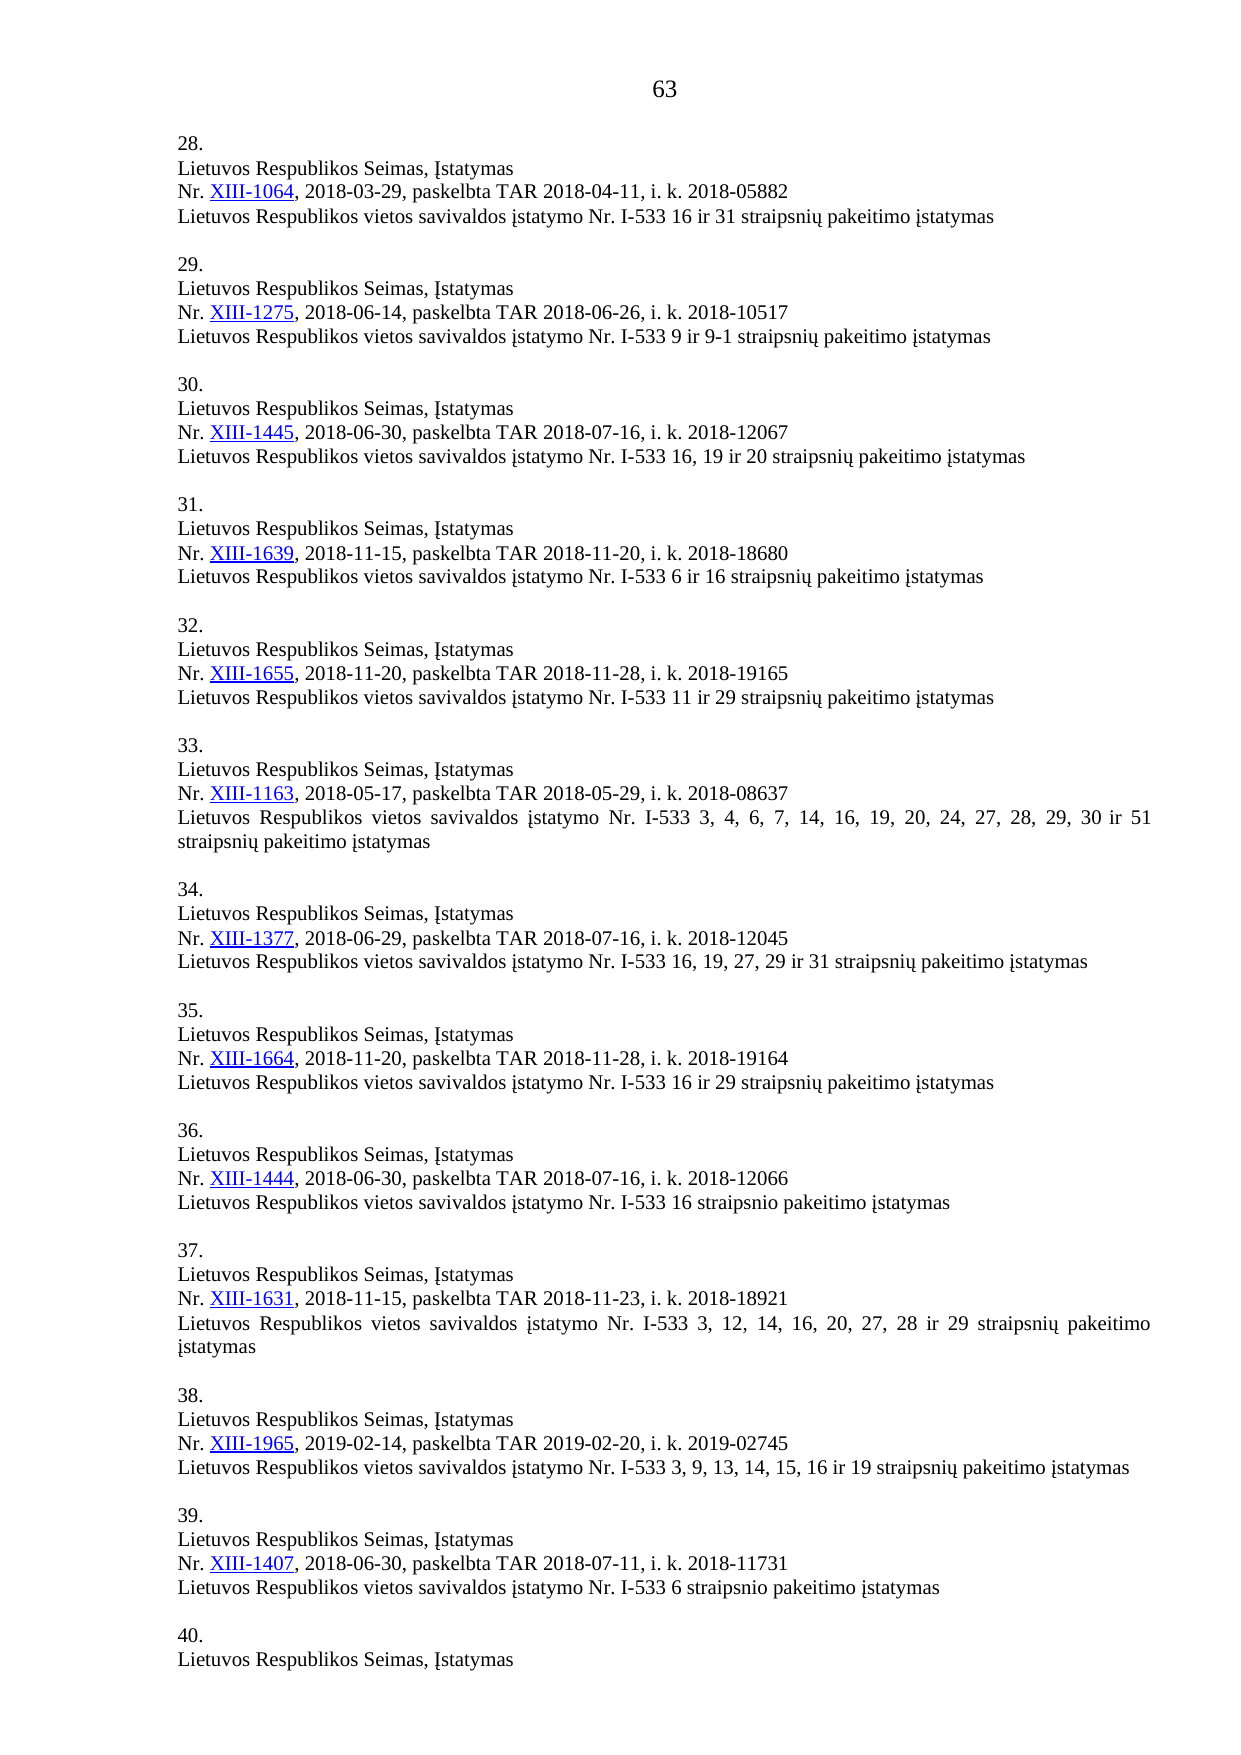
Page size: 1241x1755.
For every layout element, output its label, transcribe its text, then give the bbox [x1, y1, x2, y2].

text Lietuvos Respublikos Seimas, Įstatymas [177, 155, 1152, 179]
text Nr. XIII-1064, 2018-03-29, paskelbta TAR 2018-04-11, i. k. 2018-05882 [177, 179, 1152, 203]
text Lietuvos Respublikos Seimas, Įstatymas [177, 396, 1152, 420]
text Nr. XIII-1965, 2019-02-14, paskelbta TAR 2019-02-20, i. k. 2019-02745 [177, 1431, 1152, 1455]
text Lietuvos Respublikos vietos savivaldos įstatymo Nr. I-533 16 ir 31 straipsnių pakeitimo įstatymas [177, 203, 1152, 228]
text Lietuvos Respublikos Seimas, Įstatymas [177, 637, 1152, 661]
text Nr. XIII-1664, 2018-11-20, paskelbta TAR 2018-11-28, i. k. 2018-19164 [177, 1046, 1152, 1070]
text Lietuvos Respublikos Seimas, Įstatymas [177, 1022, 1152, 1046]
text 35. [177, 998, 1152, 1022]
text Nr. XIII-1275, 2018-06-14, paskelbta TAR 2018-06-26, i. k. 2018-10517 [177, 300, 1152, 324]
text 33. [177, 733, 1152, 757]
text Lietuvos Respublikos Seimas, Įstatymas [177, 276, 1152, 300]
text Lietuvos Respublikos Seimas, Įstatymas [177, 901, 1152, 925]
text 39. [177, 1503, 1152, 1527]
text Lietuvos Respublikos Seimas, Įstatymas [177, 1647, 1152, 1671]
text Nr. XIII-1163, 2018-05-17, paskelbta TAR 2018-05-29, i. k. 2018-08637 [177, 781, 1152, 805]
text 31. [177, 492, 1152, 516]
text Lietuvos Respublikos vietos savivaldos įstatymo Nr. I-533 16 ir 29 straipsnių pakeitimo įstatymas [177, 1070, 1152, 1094]
text 37. [177, 1238, 1152, 1262]
text Lietuvos Respublikos Seimas, Įstatymas [177, 1142, 1152, 1166]
text 29. [177, 252, 1152, 276]
text Lietuvos Respublikos Seimas, Įstatymas [177, 1407, 1152, 1431]
text Nr. XIII-1444, 2018-06-30, paskelbta TAR 2018-07-16, i. k. 2018-12066 [177, 1166, 1152, 1190]
text Nr. XIII-1407, 2018-06-30, paskelbta TAR 2018-07-11, i. k. 2018-11731 [177, 1551, 1152, 1575]
text Lietuvos Respublikos Seimas, Įstatymas [177, 516, 1152, 540]
text Lietuvos Respublikos Seimas, Įstatymas [177, 1262, 1152, 1286]
text 28. [177, 131, 1152, 155]
text Lietuvos Respublikos vietos savivaldos įstatymo Nr. I-533 6 straipsnio pakeitimo įstatymas [177, 1575, 1152, 1599]
text Lietuvos Respublikos vietos savivaldos įstatymo Nr. I-533 16 straipsnio pakeitimo įstatymas [177, 1190, 1152, 1214]
text 38. [177, 1383, 1152, 1407]
text 32. [177, 613, 1152, 637]
text 40. [177, 1623, 1152, 1647]
text 36. [177, 1118, 1152, 1142]
text 34. [177, 877, 1152, 901]
text 30. [177, 372, 1152, 396]
text Nr. XIII-1377, 2018-06-29, paskelbta TAR 2018-07-16, i. k. 2018-12045 [177, 925, 1152, 949]
text Nr. XIII-1655, 2018-11-20, paskelbta TAR 2018-11-28, i. k. 2018-19165 [177, 661, 1152, 685]
text Lietuvos Respublikos vietos savivaldos įstatymo Nr. I-533 16, 19 ir 20 straipsnių pakeitimo įstatymas [177, 444, 1152, 468]
text Nr. XIII-1445, 2018-06-30, paskelbta TAR 2018-07-16, i. k. 2018-12067 [177, 420, 1152, 444]
text Lietuvos Respublikos vietos savivaldos įstatymo Nr. I-533 3, 9, 13, 14, 15, 16 ir 19 straipsnių pakeitimo įstatymas [177, 1455, 1152, 1479]
text Lietuvos Respublikos Seimas, Įstatymas [177, 1527, 1152, 1551]
text Nr. XIII-1631, 2018-11-15, paskelbta TAR 2018-11-23, i. k. 2018-18921 [177, 1286, 1152, 1310]
text Lietuvos Respublikos vietos savivaldos įstatymo Nr. I-533 9 ir 9-1 straipsnių pakeitimo įstatymas [177, 324, 1152, 348]
text Lietuvos Respublikos vietos savivaldos įstatymo Nr. I-533 6 ir 16 straipsnių pakeitimo įstatymas [177, 564, 1152, 588]
text Lietuvos Respublikos vietos savivaldos įstatymo Nr. I-533 3, 12, 14, 16, 20, 27, 28 ir 29 straipsnių pakeitimo įstatymas [177, 1310, 1152, 1358]
text Lietuvos Respublikos vietos savivaldos įstatymo Nr. I-533 3, 4, 6, 7, 14, 16, 19, 20, 24, 27, 28, 29, 30 ir 51 straipsnių pakeitimo įstatymas [177, 805, 1152, 853]
text Nr. XIII-1639, 2018-11-15, paskelbta TAR 2018-11-20, i. k. 2018-18680 [177, 540, 1152, 564]
text Lietuvos Respublikos vietos savivaldos įstatymo Nr. I-533 16, 19, 27, 29 ir 31 straipsnių pakeitimo įstatymas [177, 949, 1152, 973]
text Lietuvos Respublikos Seimas, Įstatymas [177, 757, 1152, 781]
text Lietuvos Respublikos vietos savivaldos įstatymo Nr. I-533 11 ir 29 straipsnių pakeitimo įstatymas [177, 685, 1152, 709]
